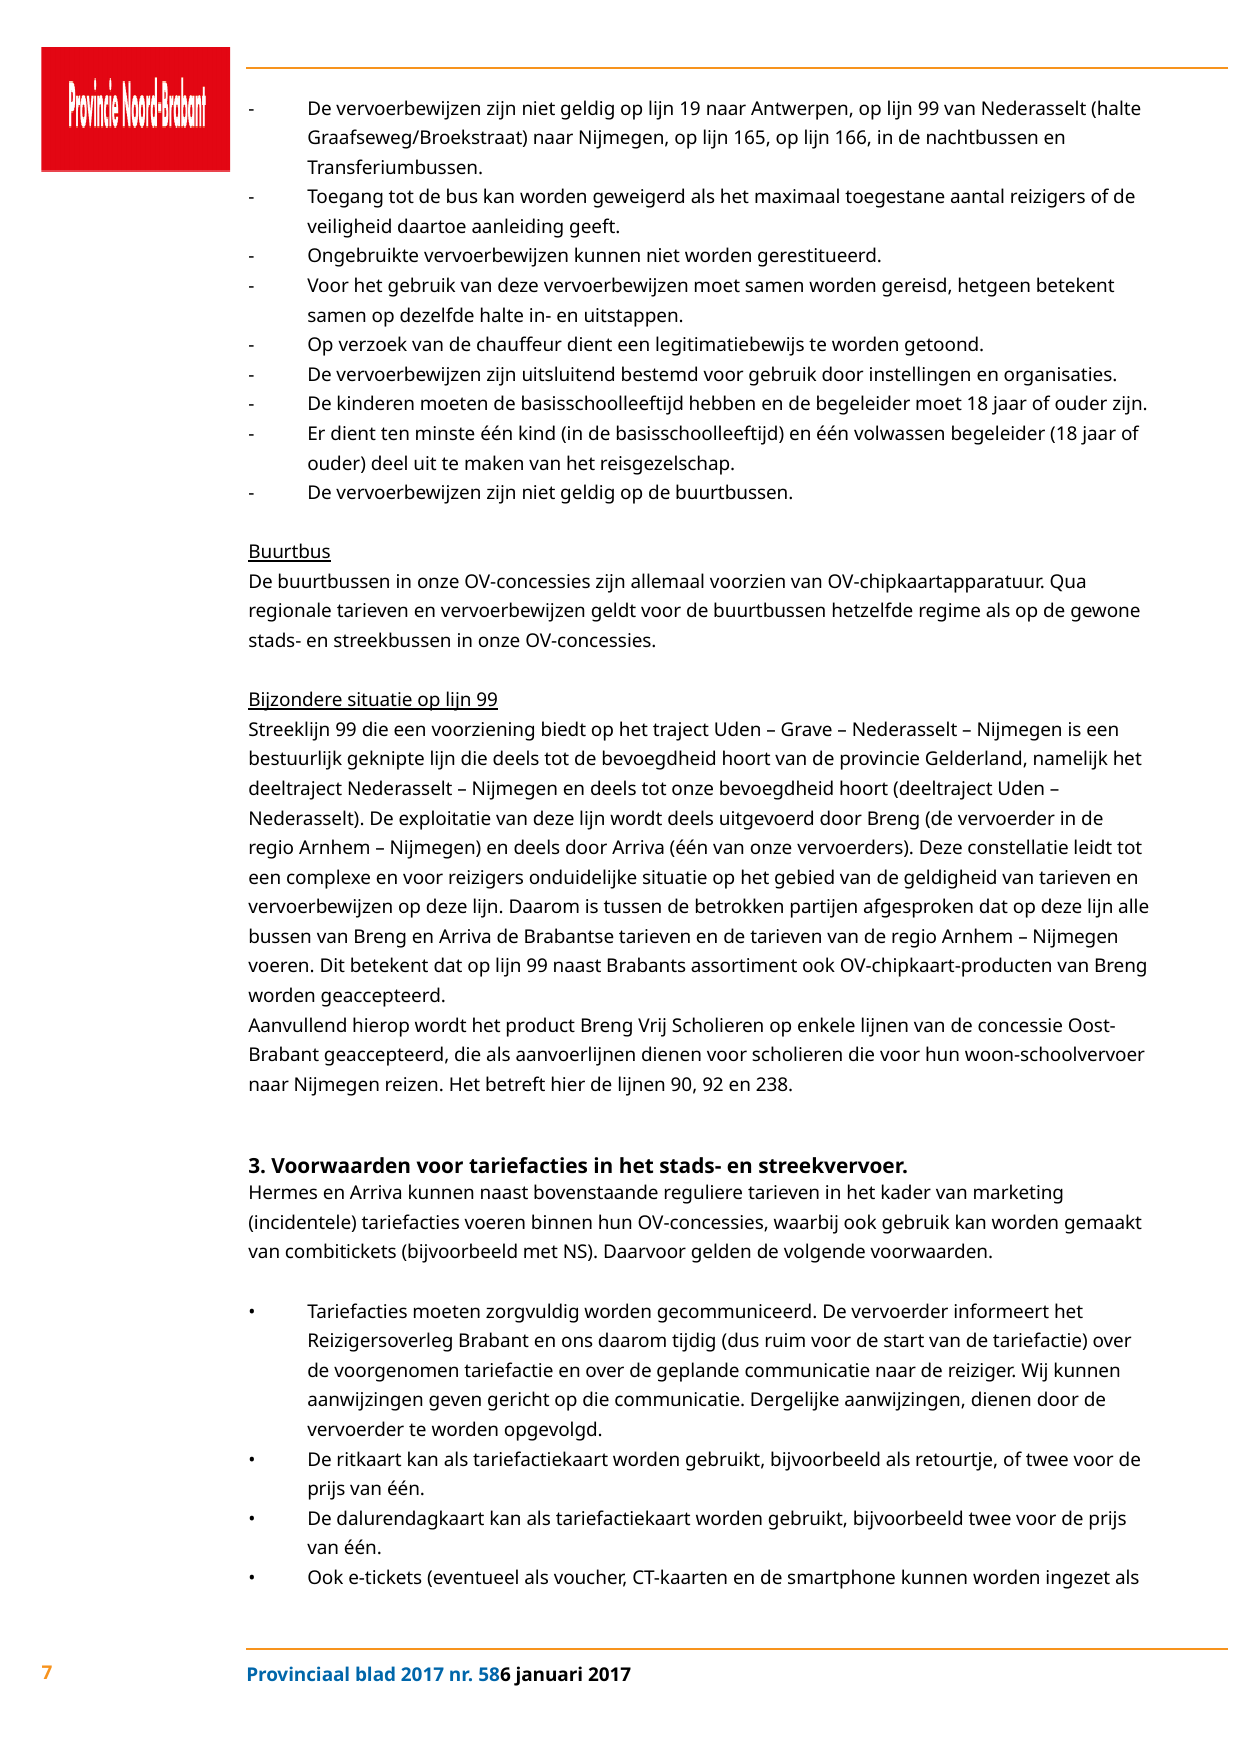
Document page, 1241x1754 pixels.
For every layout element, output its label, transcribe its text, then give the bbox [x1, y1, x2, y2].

list Er dient ten minste één kind (in de basisschoolleeftijd) en één volwassen begeleider (18 jaar of ouder) deel uit te maken van het reisgezelschap. [248, 420, 1152, 476]
list Ook e-tickets (eventueel als voucher, CT-kaarten en de smartphone kunnen worden ingezet als [248, 1564, 1152, 1590]
list Op verzoek van de chauffeur dient een legitimatiebewijs te worden getoond. [248, 331, 1152, 357]
picture [41, 47, 231, 172]
text Bijzondere situatie op lijn 99 [248, 686, 1152, 712]
list De dalurendagkaart kan als tariefactiekaart worden gebruikt, bijvoorbeeld twee voor de prijs van één. [248, 1505, 1152, 1560]
text 3. Voorwaarden voor tariefacties in het stads- en streekvervoer. [248, 1151, 1152, 1179]
text Buurtbus [248, 538, 1152, 564]
text Aanvullend hierop wordt het product Breng Vrij Scholieren op enkele lijnen van de concessie Oost-Brabant geaccepteerd, die als aanvoerlijnen dienen voor scholieren die voor hun woon-schoolvervoer naar Nijmegen reizen. Het betreft hier de lijnen 90, 92 en 238. [248, 1012, 1152, 1097]
text Hermes en Arriva kunnen naast bovenstaande reguliere tarieven in het kader van marketing (incidentele) tariefacties voeren binnen hun OV-concessies, waarbij ook gebruik kan worden gemaakt van combitickets (bijvoorbeeld met NS). Daarvoor gelden de volgende voorwaarden. [248, 1179, 1152, 1264]
text De buurtbussen in onze OV-concessies zijn allemaal voorzien van OV-chipkaartapparatuur. Qua regionale tarieven en vervoerbewijzen geldt voor de buurtbussen hetzelfde regime als op de gewone stads- en streekbussen in onze OV-concessies. [248, 568, 1152, 653]
list Tariefacties moeten zorgvuldig worden gecommuniceerd. De vervoerder informeert het Reizigersoverleg Brabant en ons daarom tijdig (dus ruim voor de start van de tariefactie) over de voorgenomen tariefactie en over de geplande communicatie naar de reiziger. Wij kunnen aanwijzingen geven gericht op die communicatie. Dergelijke aanwijzingen, dienen door de vervoerder te worden opgevolgd. [248, 1298, 1152, 1442]
list De ritkaart kan als tariefactiekaart worden gebruikt, bijvoorbeeld als retourtje, of twee voor de prijs van één. [248, 1446, 1152, 1501]
list De vervoerbewijzen zijn uitsluitend bestemd voor gebruik door instellingen en organisaties. [248, 361, 1152, 387]
text Streeklijn 99 die een voorziening biedt op het traject Uden – Grave – Nederasselt – Nijmegen is een bestuurlijk geknipte lijn die deels tot de bevoegdheid hoort van de provincie Gelderland, namelijk het deeltraject Nederasselt – Nijmegen en deels tot onze bevoegdheid hoort (deeltraject Uden – Nederasselt). De exploitatie van deze lijn wordt deels uitgevoerd door Breng (de vervoerder in de regio Arnhem – Nijmegen) en deels door Arriva (één van onze vervoerders). Deze constellatie leidt tot een complexe en voor reizigers onduidelijke situatie op het gebied van de geldigheid van tarieven en vervoerbewijzen op deze lijn. Daarom is tussen de betrokken partijen afgesproken dat op deze lijn alle bussen van Breng en Arriva de Brabantse tarieven en de tarieven van de regio Arnhem – Nijmegen voeren. Dit betekent dat op lijn 99 naast Brabants assortiment ook OV-chipkaart-producten van Breng worden geaccepteerd. [248, 716, 1152, 1008]
list Voor het gebruik van deze vervoerbewijzen moet samen worden gereisd, hetgeen betekent samen op dezelfde halte in- en uitstappen. [248, 272, 1152, 328]
list Toegang tot de bus kan worden geweigerd als het maximaal toegestane aantal reizigers of de veiligheid daartoe aanleiding geeft. [248, 183, 1152, 239]
list De kinderen moeten de basisschoolleeftijd hebben en de begeleider moet 18 jaar of ouder zijn. [248, 391, 1152, 416]
list Ongebruikte vervoerbewijzen kunnen niet worden gerestitueerd. [248, 243, 1152, 268]
list De vervoerbewijzen zijn niet geldig op lijn 19 naar Antwerpen, op lijn 99 van Nederasselt (halte Graafseweg/Broekstraat) naar Nijmegen, op lijn 165, op lijn 166, in de nachtbussen en Transferiumbussen. [248, 95, 1152, 180]
list De vervoerbewijzen zijn niet geldig op de buurtbussen. [248, 479, 1152, 505]
